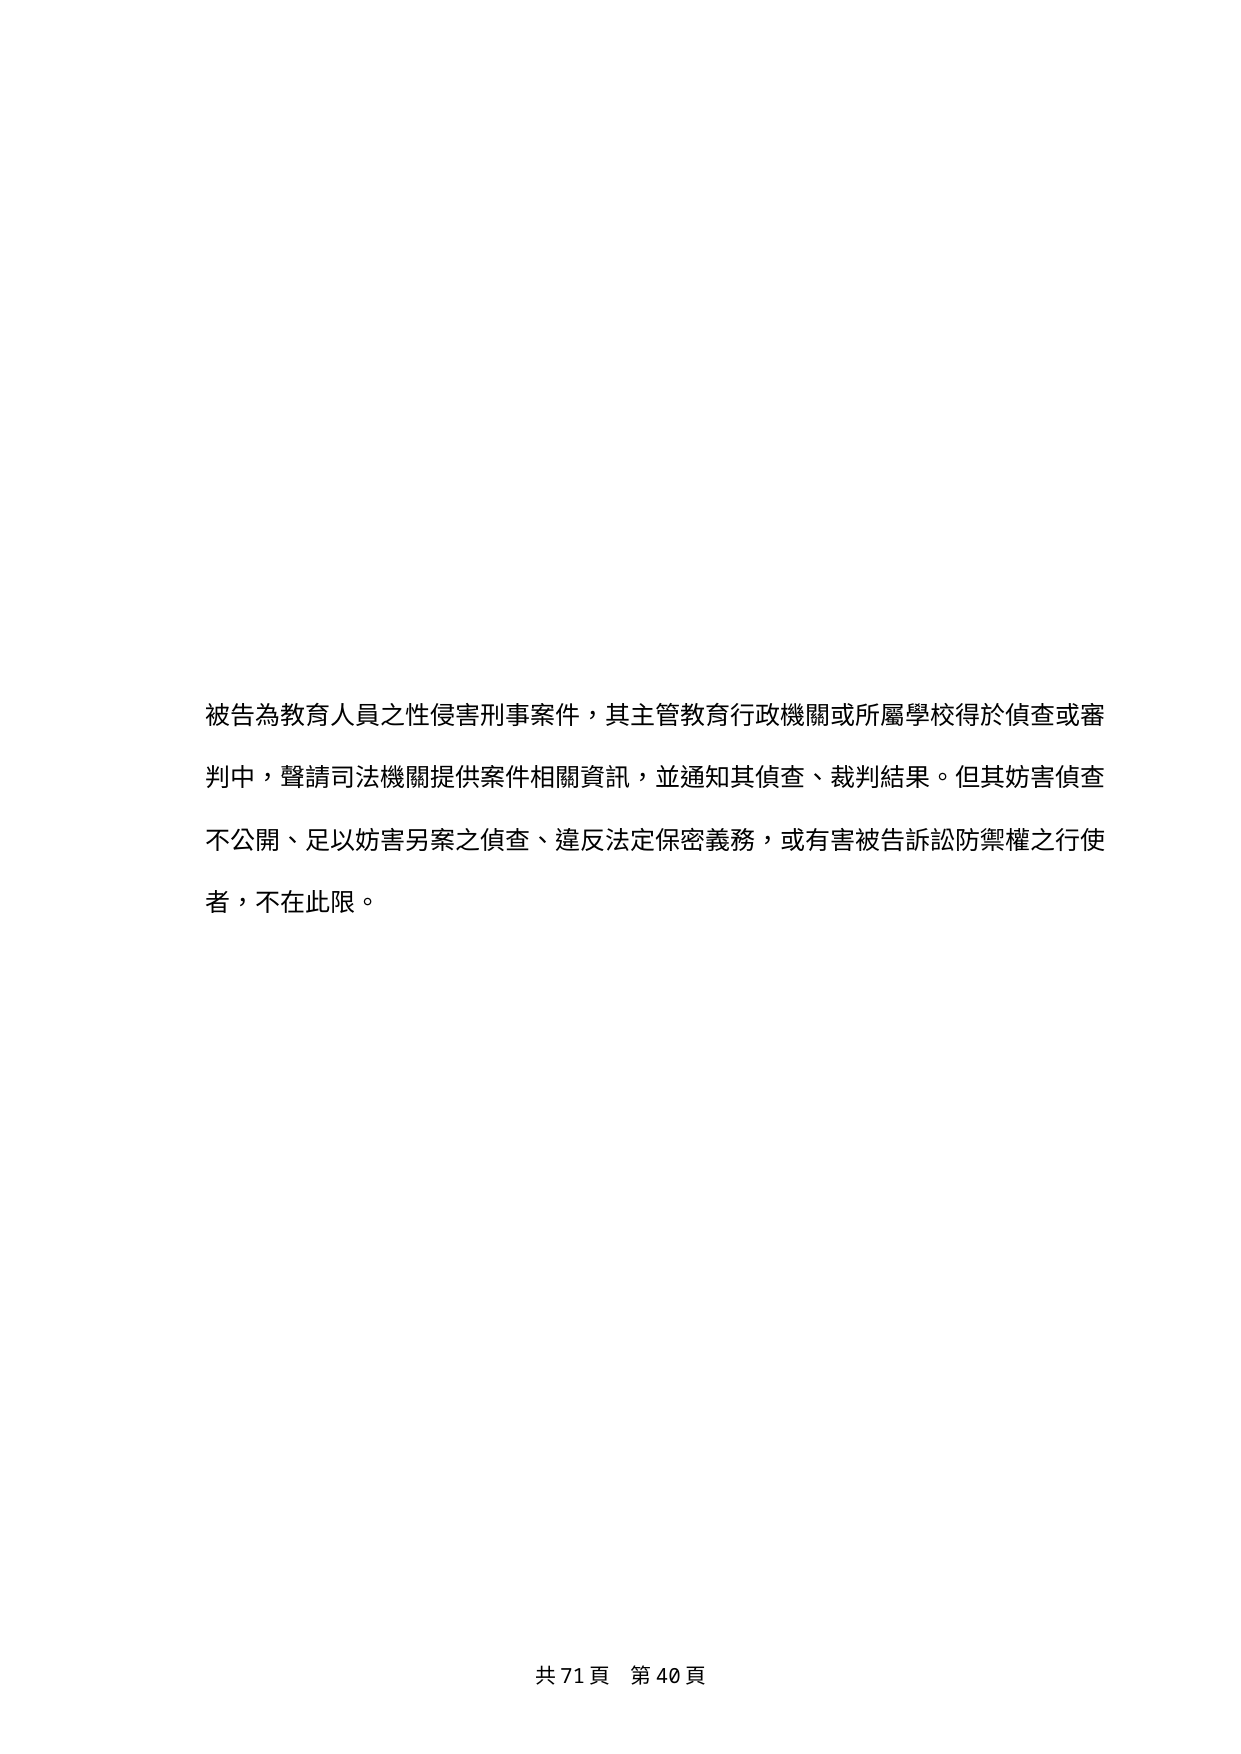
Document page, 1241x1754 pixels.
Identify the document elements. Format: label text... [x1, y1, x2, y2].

text 被告為教育人員之性侵害刑事案件，其主管教育行政機關或所屬學校得於偵查或審判中，聲請司法機關提供案件相關資訊，並通知其偵查、裁判結果。但其妨害偵查不公開、足以妨害另案之偵查、違反法定保密義務，或有害被告訴訟防禦權之行使者，不在此限。 [206, 672, 1122, 922]
